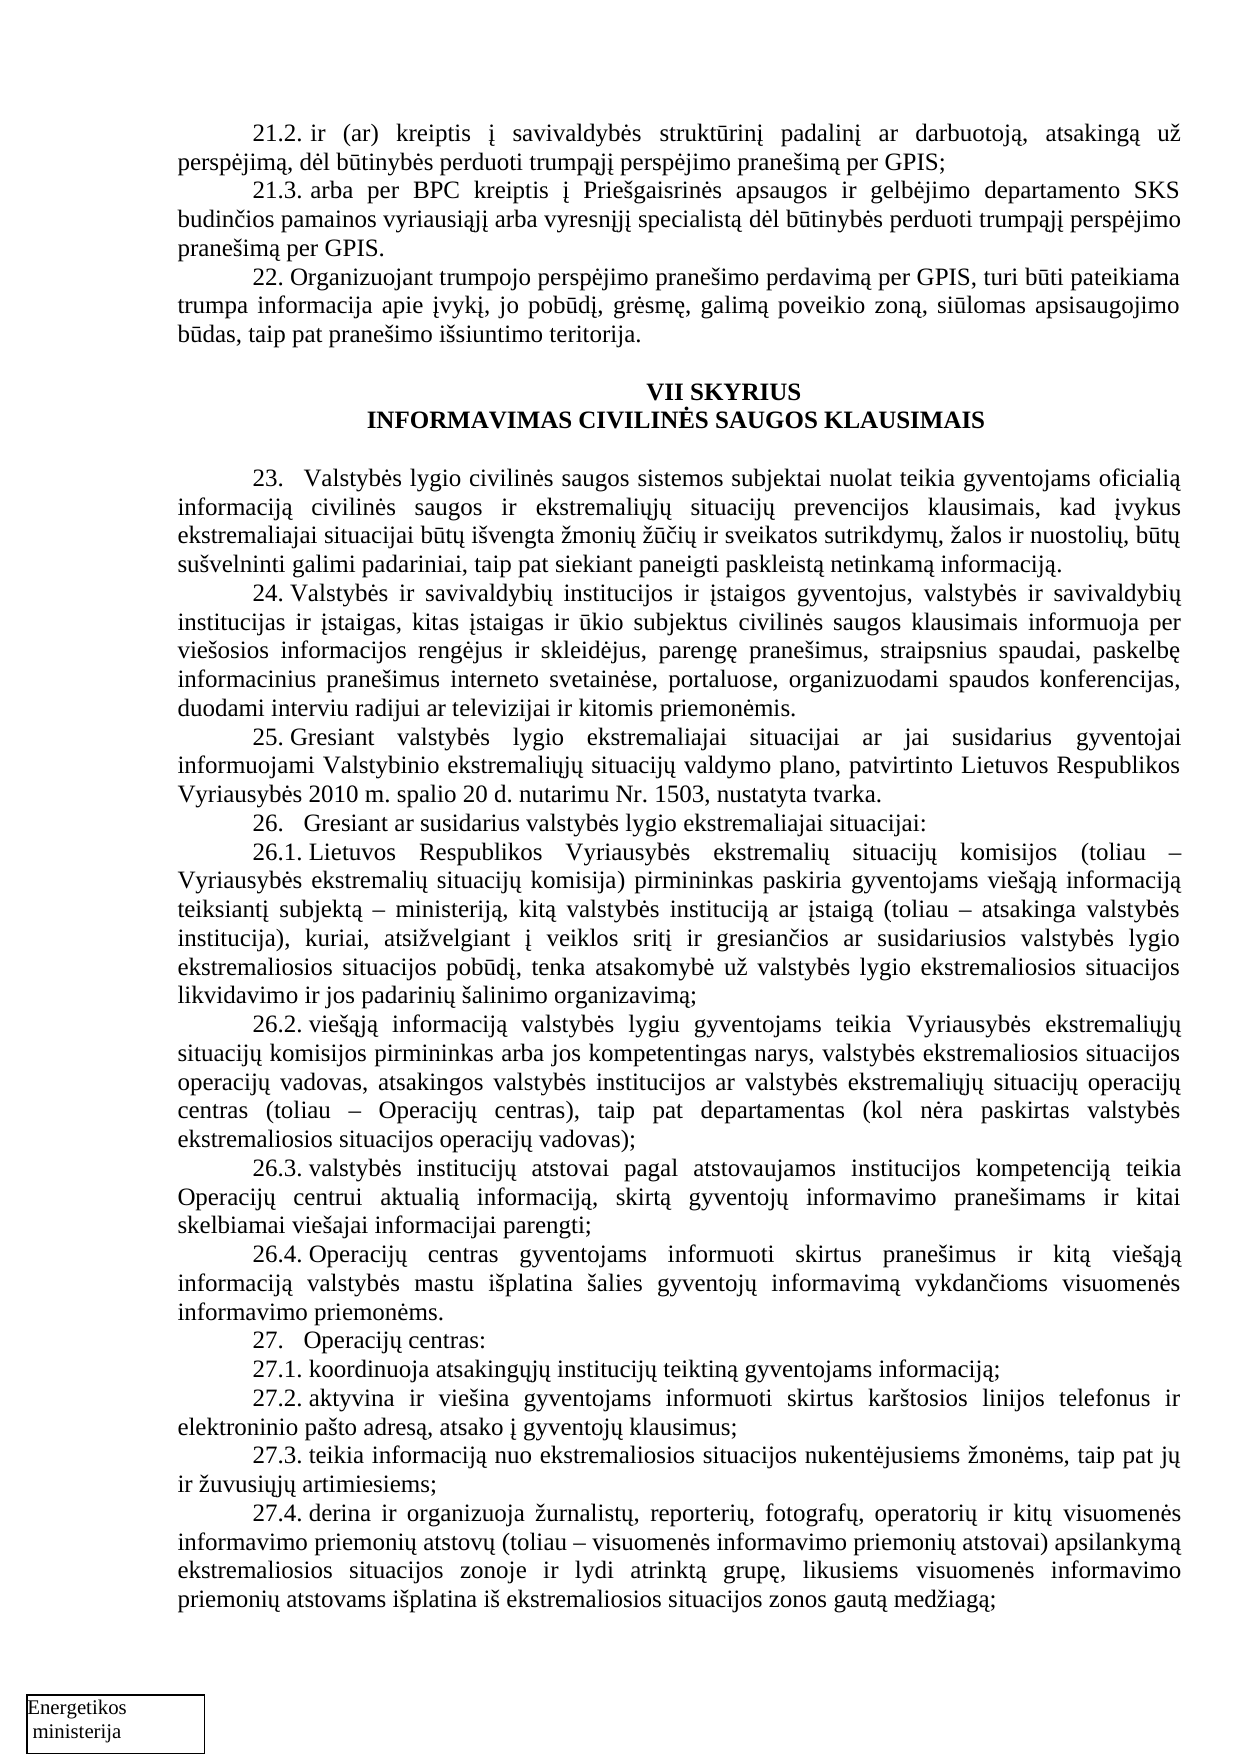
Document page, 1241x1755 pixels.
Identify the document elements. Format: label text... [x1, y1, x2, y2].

text 22. Organizuojant trumpojo perspėjimo pranešimo perdavimą per GPIS, turi būti pateikiama trumpa informacija apie įvykį, jo pobūdį, grėsmę, galimą poveikio zoną, siūlomas apsisaugojimo būdas, taip pat pranešimo išsiuntimo teritorija. [177, 262, 1181, 348]
text 27.3. teikia informaciją nuo ekstremaliosios situacijos nukentėjusiems žmonėms, taip pat jų ir žuvusiųjų artimiesiems; [177, 1441, 1181, 1498]
text 26. Gresiant ar susidarius valstybės lygio ekstremaliajai situacijai: [177, 808, 1181, 837]
text 26.2. viešąją informaciją valstybės lygiu gyventojams teikia Vyriausybės ekstremaliųjų situacijų komisijos pirmininkas arba jos kompetentingas narys, valstybės ekstremaliosios situacijos operacijų vadovas, atsakingos valstybės institucijos ar valstybės ekstremaliųjų situacijų operacijų centras (toliau – Operacijų centras), taip pat departamentas (kol nėra paskirtas valstybės ekstremaliosios situacijos operacijų vadovas); [177, 1009, 1181, 1153]
text 26.4. Operacijų centras gyventojams informuoti skirtus pranešimus ir kitą viešąją informaciją valstybės mastu išplatina šalies gyventojų informavimą vykdančioms visuomenės informavimo priemonėms. [177, 1239, 1181, 1326]
text 21.2. ir (ar) kreiptis į savivaldybės struktūrinį padalinį ar darbuotoją, atsakingą už perspėjimą, dėl būtinybės perduoti trumpąjį perspėjimo pranešimą per GPIS; [177, 118, 1181, 176]
text 21.3. arba per BPC kreiptis į Priešgaisrinės apsaugos ir gelbėjimo departamento SKS budinčios pamainos vyriausiąjį arba vyresnįjį specialistą dėl būtinybės perduoti trumpąjį perspėjimo pranešimą per GPIS. [177, 176, 1181, 262]
text 27.1. koordinuoja atsakingųjų institucijų teiktiną gyventojams informaciją; [177, 1354, 1181, 1383]
text informavimas civilinės saugos klausimais [177, 406, 1181, 434]
text 24. Valstybės ir savivaldybių institucijos ir įstaigos gyventojus, valstybės ir savivaldybių institucijas ir įstaigas, kitas įstaigas ir ūkio subjektus civilinės saugos klausimais informuoja per viešosios informacijos rengėjus ir skleidėjus, parengę pranešimus, straipsnius spaudai, paskelbę informacinius pranešimus interneto svetainėse, portaluose, organizuodami spaudos konferencijas, duodami interviu radijui ar televizijai ir kitomis priemonėmis. [177, 578, 1181, 722]
text 27.4. derina ir organizuoja žurnalistų, reporterių, fotografų, operatorių ir kitų visuomenės informavimo priemonių atstovų (toliau – visuomenės informavimo priemonių atstovai) apsilankymą ekstremaliosios situacijos zonoje ir lydi atrinktą grupę, likusiems visuomenės informavimo priemonių atstovams išplatina iš ekstremaliosios situacijos zonos gautą medžiagą; [177, 1498, 1181, 1613]
text 26.1. Lietuvos Respublikos Vyriausybės ekstremalių situacijų komisijos (toliau – Vyriausybės ekstremalių situacijų komisija) pirmininkas paskiria gyventojams viešąją informaciją teiksiantį subjektą – ministeriją, kitą valstybės instituciją ar įstaigą (toliau – atsakinga valstybės institucija), kuriai, atsižvelgiant į veiklos sritį ir gresiančios ar susidariusios valstybės lygio ekstremaliosios situacijos pobūdį, tenka atsakomybė už valstybės lygio ekstremaliosios situacijos likvidavimo ir jos padarinių šalinimo organizavimą; [177, 837, 1181, 1009]
text 27.2. aktyvina ir viešina gyventojams informuoti skirtus karštosios linijos telefonus ir elektroninio pašto adresą, atsako į gyventojų klausimus; [177, 1383, 1181, 1441]
text 27. Operacijų centras: [177, 1326, 1181, 1354]
text VII SKYRIUS [177, 377, 1181, 406]
text 25. Gresiant valstybės lygio ekstremaliajai situacijai ar jai susidarius gyventojai informuojami Valstybinio ekstremaliųjų situacijų valdymo plano, patvirtinto Lietuvos Respublikos Vyriausybės 2010 m. spalio 20 d. nutarimu Nr. 1503, nustatyta tvarka. [177, 722, 1181, 808]
text 23. Valstybės lygio civilinės saugos sistemos subjektai nuolat teikia gyventojams oficialią informaciją civilinės saugos ir ekstremaliųjų situacijų prevencijos klausimais, kad įvykus ekstremaliajai situacijai būtų išvengta žmonių žūčių ir sveikatos sutrikdymų, žalos ir nuostolių, būtų sušvelninti galimi padariniai, taip pat siekiant paneigti paskleistą netinkamą informaciją. [177, 463, 1181, 578]
text 26.3. valstybės institucijų atstovai pagal atstovaujamos institucijos kompetenciją teikia Operacijų centrui aktualią informaciją, skirtą gyventojų informavimo pranešimams ir kitai skelbiamai viešajai informacijai parengti; [177, 1153, 1181, 1239]
